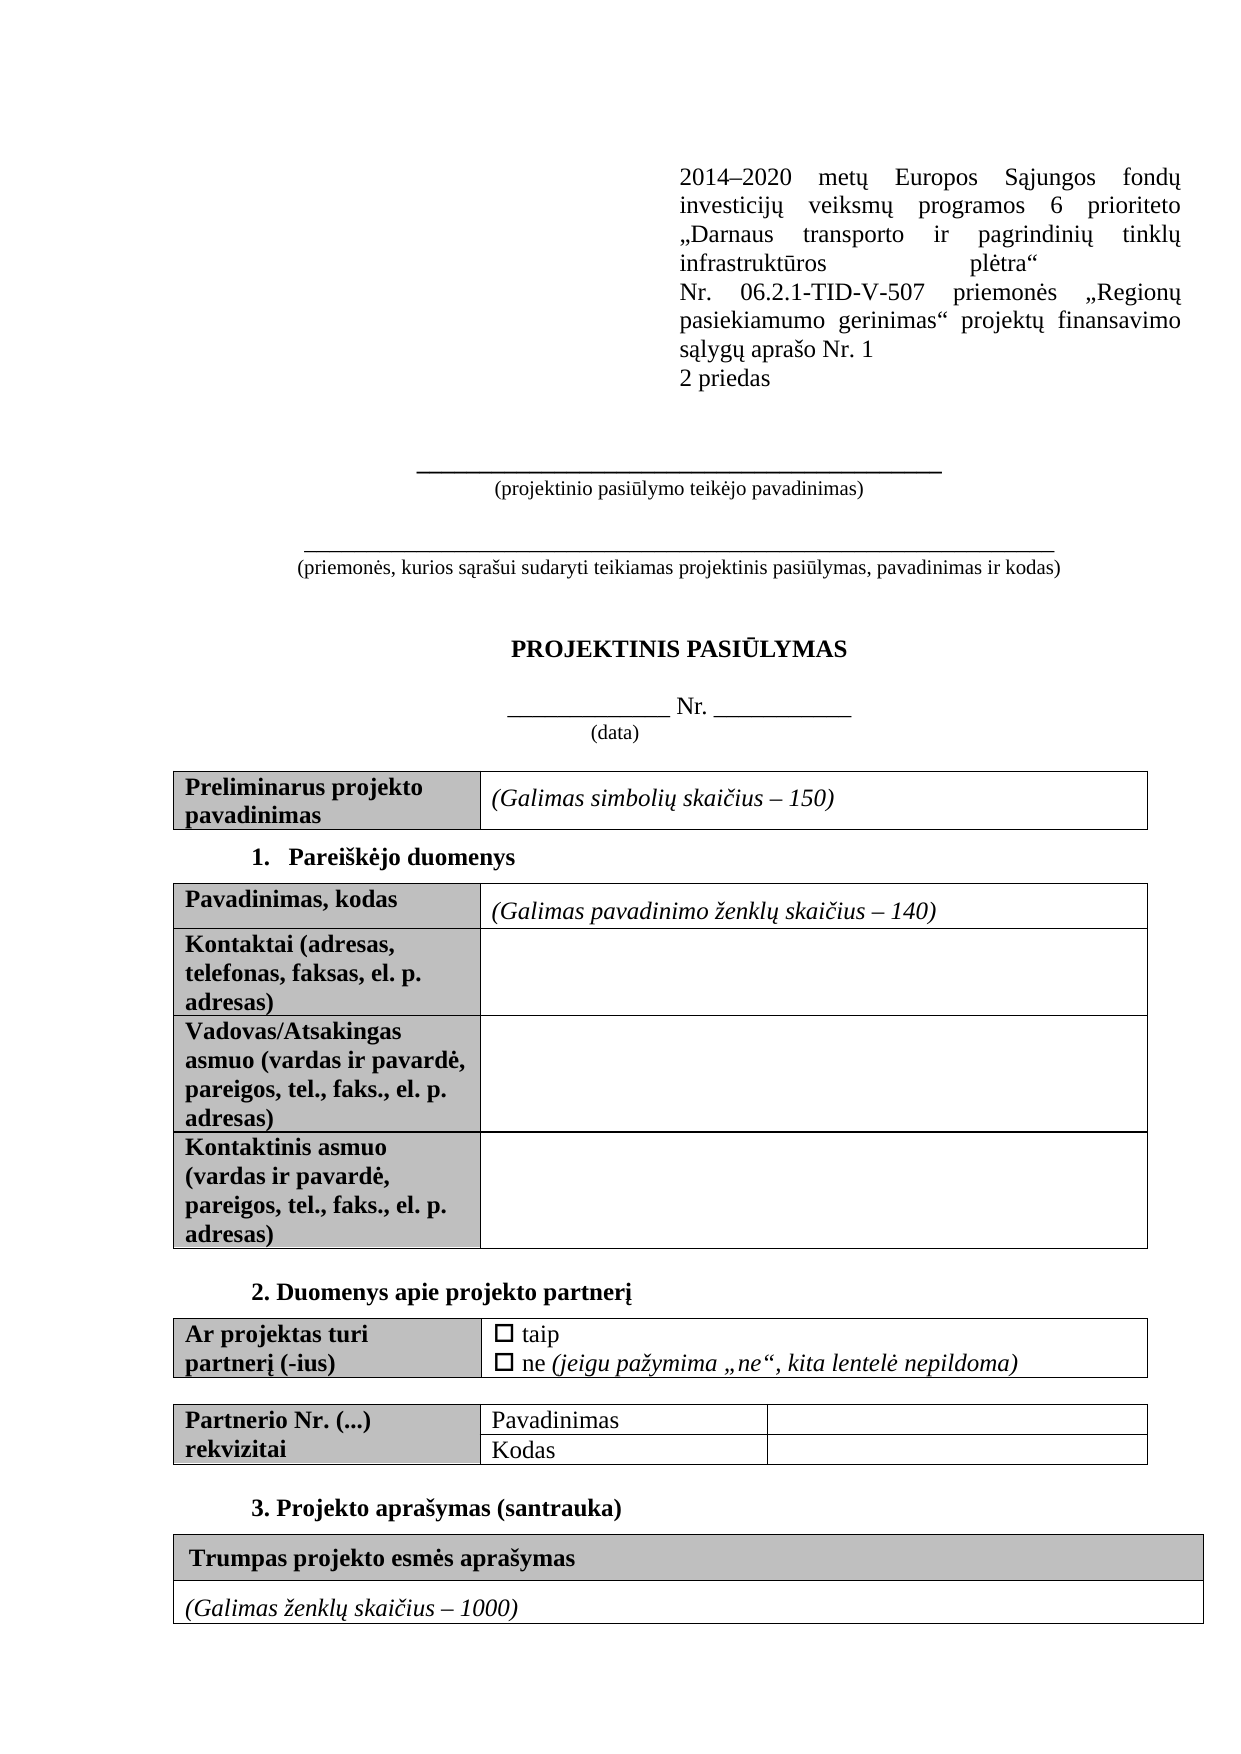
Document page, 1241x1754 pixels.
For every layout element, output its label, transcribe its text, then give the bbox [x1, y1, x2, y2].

table_cell Kontaktai (adresas, telefonas, faksas, el. p. adresas) [174, 929, 480, 1015]
table_header Pavadinimas [481, 1405, 767, 1434]
table_cell Kodas [481, 1435, 767, 1463]
text __________________________________________ [177, 447, 1181, 476]
text _____________ Nr. ___________ [177, 691, 1181, 720]
table_header [768, 1405, 1147, 1434]
text 1. Pareiškėjo duomenys [251, 842, 1181, 871]
text (projektinio pasiūlymo teikėjo pavadinimas) [177, 476, 1181, 499]
table_cell [481, 929, 1147, 1015]
text 2014–2020 metų Europos Sąjungos fondų investicijų veiksmų programos 6 prioriteto „Darnaus transporto ir pagrindinių tinklų infrastruktūros plėtra“ Nr. 06.2.1-TID-V-507 priemonės „Regionų pasiekiamumo gerinimas“ projektų finansavimo sąlygų aprašo Nr. 1 [679, 162, 1181, 363]
text 2. Duomenys apie projekto partnerį [251, 1277, 1181, 1306]
text 2 priedas [679, 363, 1181, 392]
table_cell [481, 1133, 1147, 1247]
table_cell [481, 1016, 1147, 1131]
table_cell Kontaktinis asmuo (vardas ir pavardė, pareigos, tel., faks., el. p. adresas) [174, 1133, 480, 1247]
table_header Pavadinimas, kodas [174, 884, 480, 928]
table_header Preliminarus projekto pavadinimas [174, 772, 480, 829]
table_cell (Galimas ženklų skaičius – 1000) [174, 1581, 1203, 1623]
table_header (Galimas simbolių skaičius – 150) [481, 772, 1147, 829]
text 3. Projekto aprašymas (santrauka) [177, 1493, 1181, 1522]
table_cell [768, 1435, 1147, 1463]
table_header Ar projektas turi partnerį (-ius) [174, 1319, 481, 1377]
table_header (Galimas pavadinimo ženklų skaičius – 140) [481, 884, 1147, 928]
table_cell Vadovas/Atsakingas asmuo (vardas ir pavardė, pareigos, tel., faks., el. p. adresas) [174, 1016, 480, 1131]
text (priemonės, kurios sąrašui sudaryti teikiamas projektinis pasiūlymas, pavadinimas ir kodas) [177, 555, 1181, 579]
table_header Partnerio Nr. (...) rekvizitai [174, 1405, 480, 1463]
text (data) [546, 720, 1181, 744]
text ____________________________________________________________ [177, 526, 1181, 555]
table_header  taip  ne (jeigu pažymima „ne“, kita lentelė nepildoma) [482, 1319, 1147, 1377]
text PROJEKTINIS PASIŪLYMAS [177, 634, 1181, 663]
table_header Trumpas projekto esmės aprašymas [174, 1535, 1203, 1580]
